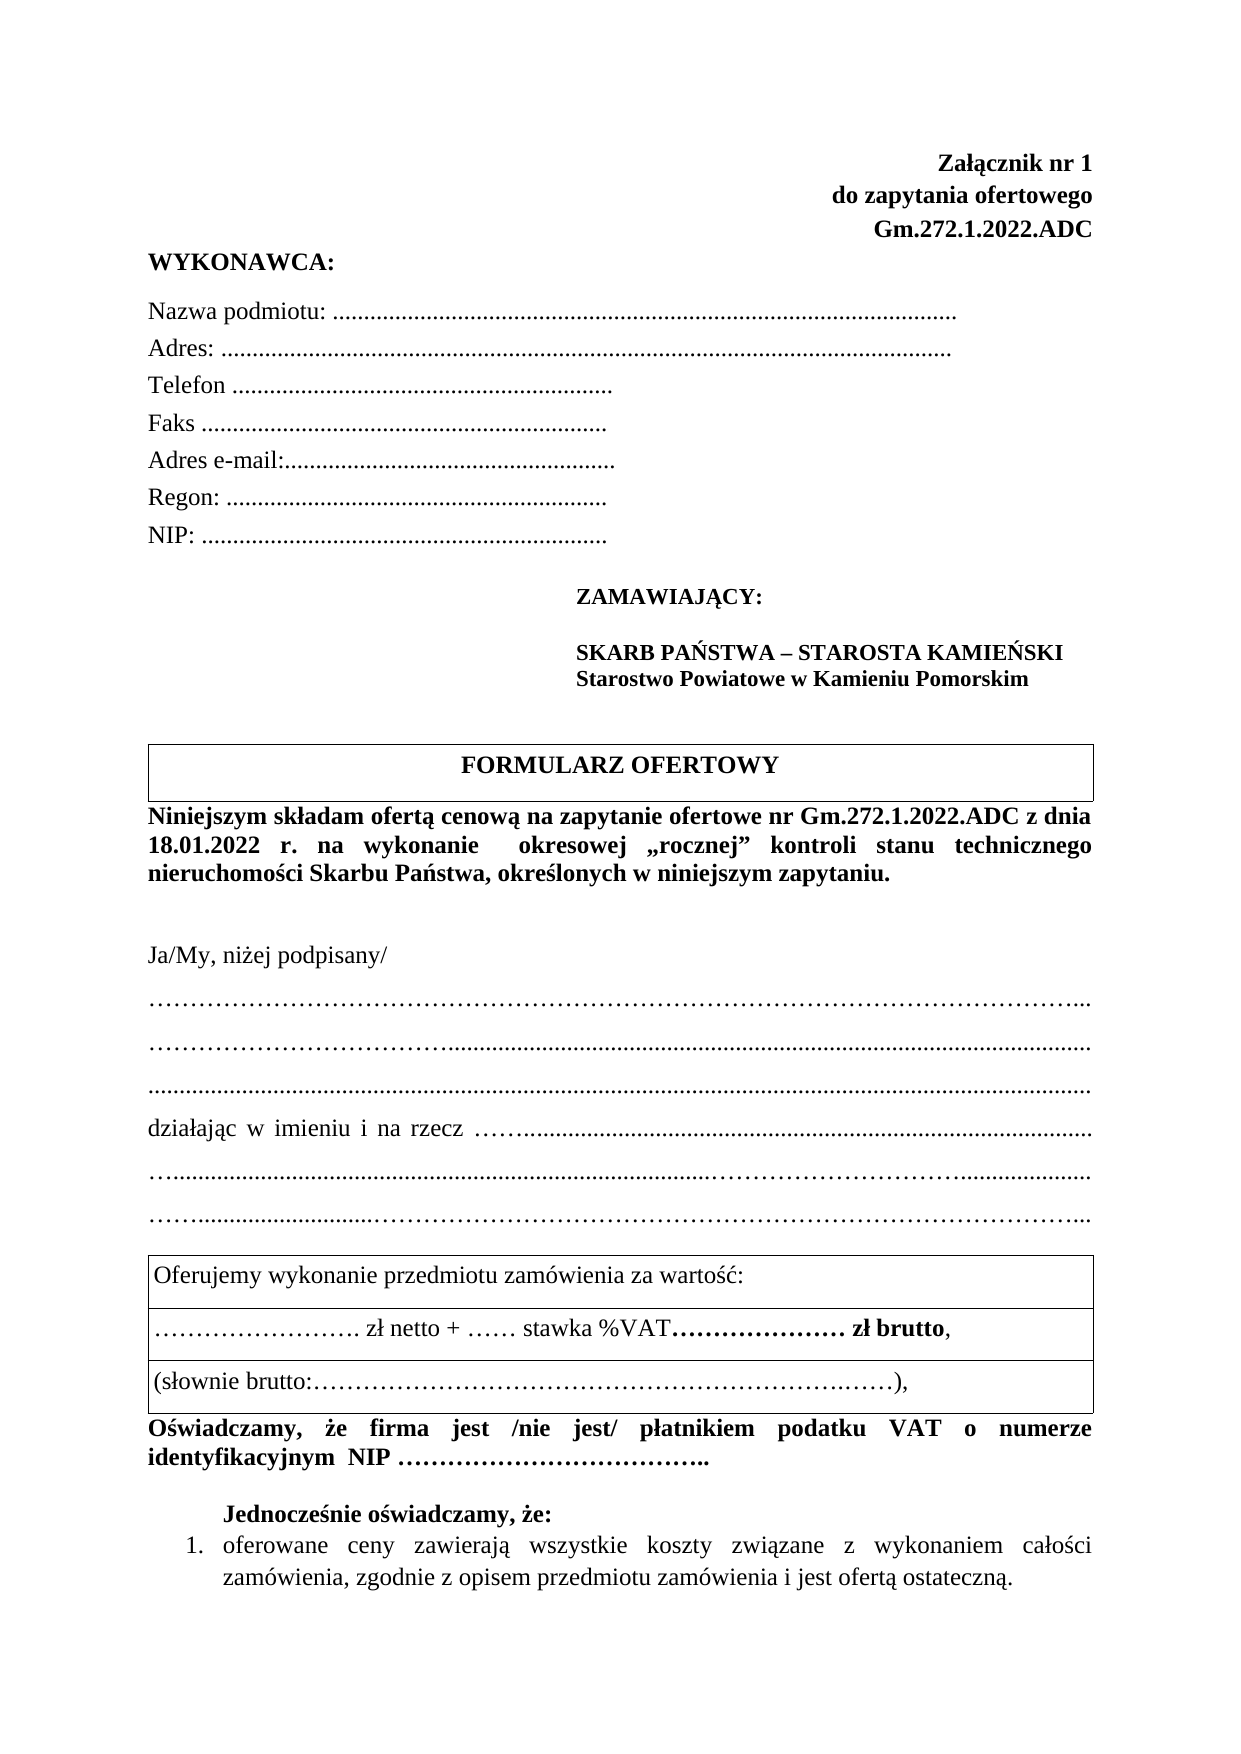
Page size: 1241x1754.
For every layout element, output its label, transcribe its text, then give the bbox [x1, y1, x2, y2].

list SKARB PAŃSTWA – STAROSTA KAMIEŃSKI [576, 638, 1093, 665]
text Adres: ..................................................................................................................... [148, 333, 1093, 362]
table_header Oferujemy wykonanie przedmiotu zamówienia za wartość: [149, 1256, 1093, 1307]
table_cell ……………………. zł netto + …… stawka %VAT………………… zł brutto, [149, 1309, 1093, 1360]
list oferowane ceny zawierają wszystkie koszty związane z wykonaniem całości zamówienia, zgodnie z opisem przedmiotu zamówienia i jest ofertą ostateczną. [185, 1531, 1093, 1590]
text WYKONAWCA: [148, 247, 1093, 275]
text Nazwa podmiotu: .................................................................................................... [148, 296, 1093, 325]
text Ja/My, niżej podpisany/ …………………………………………………………………………………………………...……………………………….............................................................................................................................................................................................................................................................. [148, 940, 1093, 1098]
text Oświadczamy, że firma jest /nie jest/ płatnikiem podatku VAT o numerze identyfikacyjnym NIP ……………………………….. [148, 1414, 1093, 1471]
text Gm.272.1.2022.ADC [148, 214, 1093, 242]
text Faks ................................................................. [148, 408, 1093, 437]
text Regon: ............................................................. [148, 482, 1093, 511]
text działając w imieniu i na rzecz ……...........................................................................................…......................................................................................………………………….....................……............................…………………………………………………………………………... [148, 1113, 1093, 1228]
text do zapytania ofertowego [148, 181, 1093, 209]
table_cell (słownie brutto:……………………………………………………….……), [149, 1361, 1093, 1413]
list Starostwo Powiatowe w Kamieniu Pomorskim [576, 665, 1093, 691]
text Niniejszym składam ofertą cenową na zapytanie ofertowe nr Gm.272.1.2022.ADC z dnia 18.01.2022 r. na wykonanie okresowej „rocznej” kontroli stanu technicznego nieruchomości Skarbu Państwa, określonych w niniejszym zapytaniu. [148, 802, 1093, 887]
text Adres e-mail:..................................................... [148, 445, 1093, 474]
text Telefon ............................................................. [148, 371, 1093, 399]
table_header Formularz OFERTowy [149, 745, 1093, 801]
text Załącznik nr 1 [148, 148, 1093, 176]
list ZAMAWIAJĄCY: [576, 583, 1093, 610]
list Jednocześnie oświadczamy, że: [223, 1499, 1093, 1528]
text NIP: ................................................................. [148, 520, 1093, 548]
